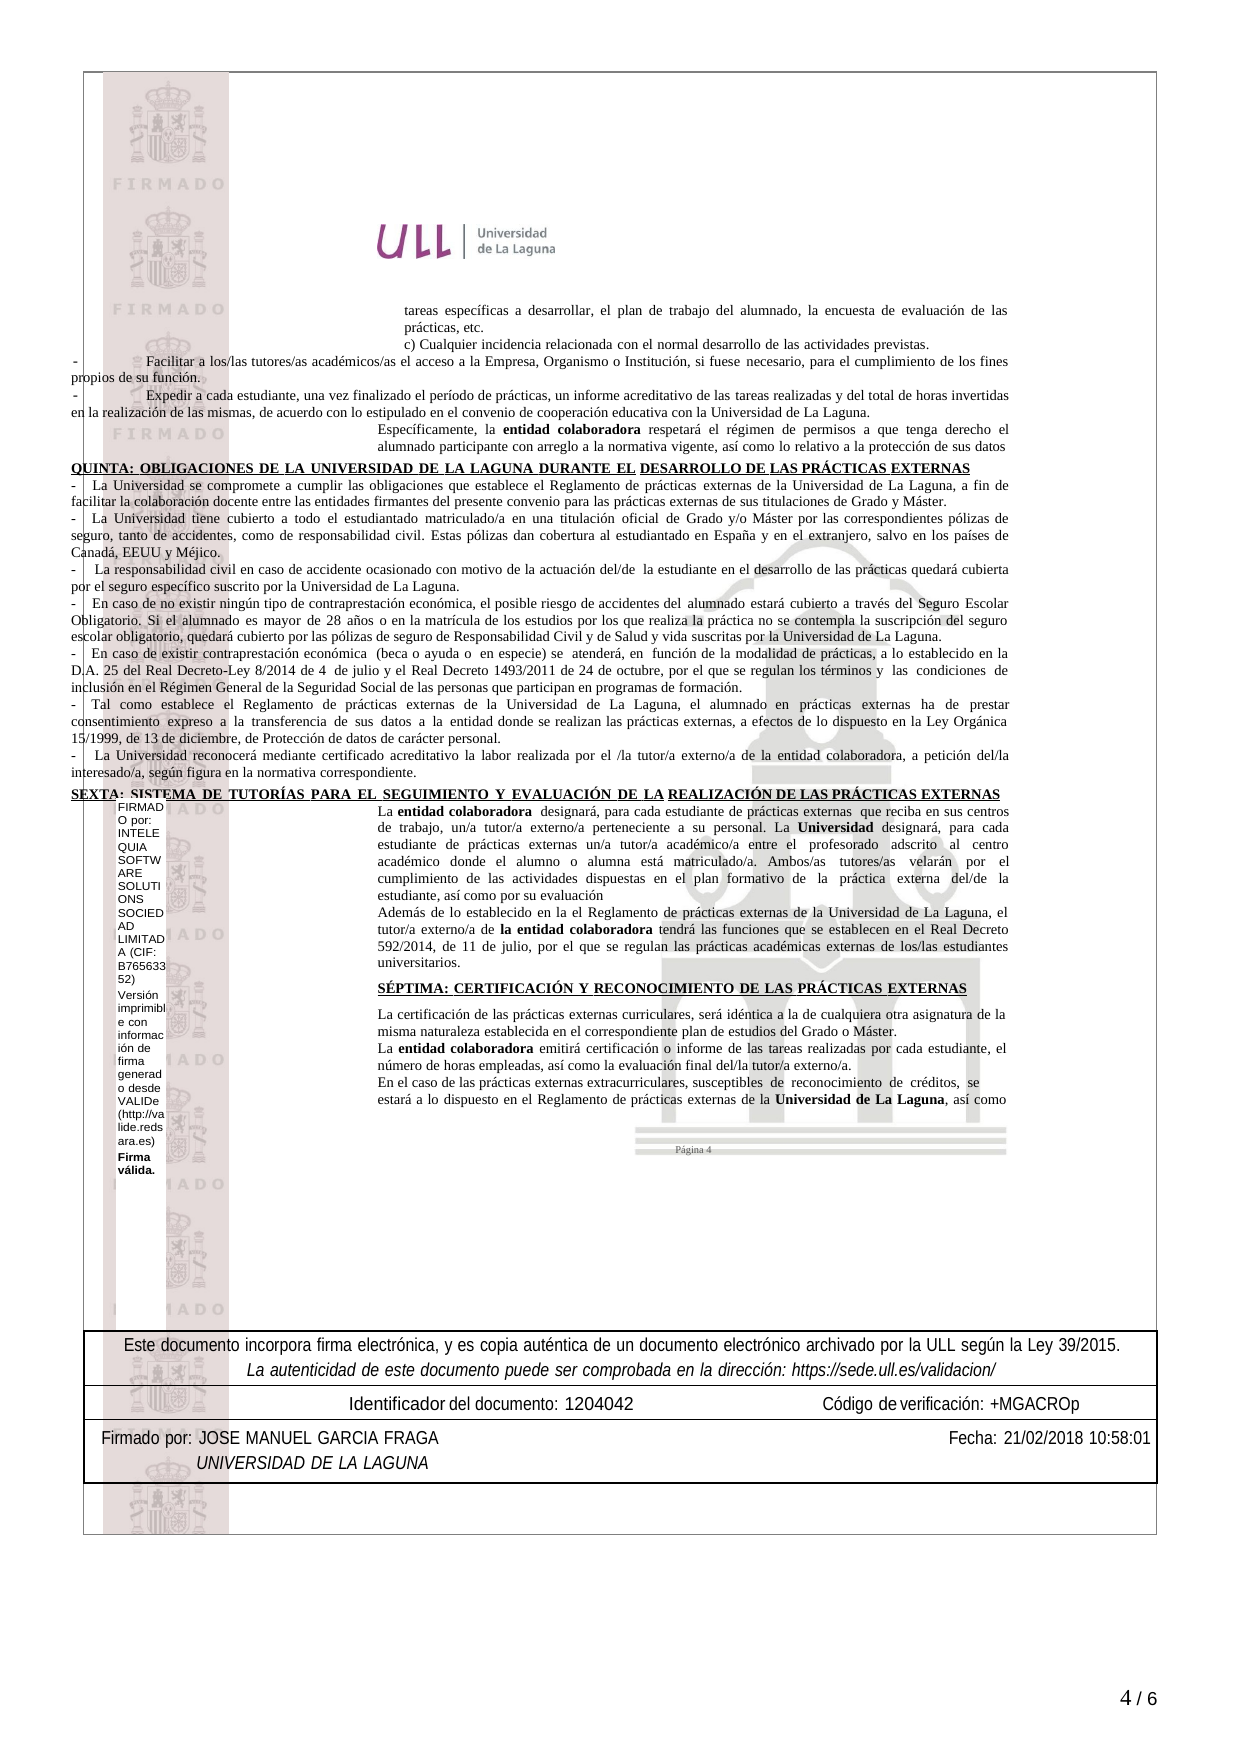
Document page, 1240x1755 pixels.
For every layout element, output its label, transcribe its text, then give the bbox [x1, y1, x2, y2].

table_header Este documento incorpora firma electrónica, y es copia auténtica de un documento electrónico archivado por la ULL según la Ley 39/2015. La autenticidad de este documento puede ser comprobada en la dirección: https://sede.ull.es/validacion/ [229, 1332, 1156, 1384]
table_cell verificación: +MGACROp [898, 1386, 1156, 1419]
text La entidad colaboradora emitirá certificación o informe de las tareas realizadas por cada estudiante, el número de horas empleadas, así como la evaluación final del/la tutor/a externo/a. [377, 1040, 634, 1073]
list Firma válida. [118, 1151, 166, 1177]
table_cell 1204042 [561, 1386, 724, 1419]
text Página 4 [383, 1144, 634, 1156]
table_cell Firmado por: JOSE MANUEL GARCIA FRAGA UNIVERSIDAD DE LA LAGUNA [229, 1420, 446, 1482]
text La certificación de las prácticas externas curriculares, será idéntica a la de cualquiera otra asignatura de la misma naturaleza establecida en el correspondiente plan de estudios del Grado o Máster. [377, 1006, 634, 1040]
list La responsabilidad civil en caso de accidente ocasionado con motivo de la actuación del/de la estudiante en el desarrollo de las prácticas quedará cubierta por el seguro específico suscrito por la Universidad de La Laguna. [229, 561, 634, 594]
list En caso de no existir ningún tipo de contraprestación económica, el posible riesgo de accidentes del alumnado estará cubierto a través del Seguro Escolar Obligatorio. Si el alumnado es mayor de 28 años o en la matrícula de los estudios por los que realiza la práctica no se contempla la suscripción del seguro escolar obligatorio, quedará cubierto por las pólizas de seguro de Responsabilidad Civil y de Salud y vida suscritas por la Universidad de La Laguna. [229, 594, 634, 645]
list La Universidad reconocerá mediante certificado acreditativo la labor realizada por el /la tutor/a externo/a de la entidad colaboradora, a petición del/la interesado/a, según figura en la normativa correspondiente. [116, 798, 166, 1330]
list Facilitar a los/las tutores/as académicos/as el acceso a la Empresa, Organismo o Institución, si fuese necesario, para el cumplimiento de los fines propios de su función. [229, 353, 1009, 386]
subtitle SÉPTIMA: CERTIFICACIÓN Y RECONOCIMIENTO DE LAS PRÁCTICAS EXTERNAS [377, 980, 634, 995]
list Expedir a cada estudiante, una vez finalizado el período de prácticas, un informe acreditativo de las tareas realizadas y del total de horas invertidas en la realización de las mismas, de acuerdo con lo estipulado en el convenio de cooperación educativa con la Universidad de La Laguna. [229, 387, 1009, 421]
table_cell de [875, 1386, 897, 1419]
table_cell [85, 1386, 103, 1419]
list En caso de existir contraprestación económica (beca o ayuda o en especie) se atenderá, en función de la modalidad de prácticas, a lo establecido en la D.A. 25 del Real Decreto-Ley 8/2014 de 4 de julio y el Real Decreto 1493/2011 de 24 de octubre, por el que se regulan los términos y las condiciones de inclusión en el Régimen General de la Seguridad Social de las personas que participan en programas de formación. [229, 645, 634, 696]
table_cell Fecha: 21/02/2018 10:58:01 [446, 1420, 1156, 1482]
list La Universidad tiene cubierto a todo el estudiantado matriculado/a en una titulación oficial de Grado y/o Máster por las correspondientes pólizas de seguro, tanto de accidentes, como de responsabilidad civil. Estas pólizas dan cobertura al estudiantado en España y en el extranjero, salvo en los países de Canadá, EEUU y Méjico. [229, 510, 1009, 561]
list Cualquier incidencia relacionada con el normal desarrollo de las actividades previstas. [404, 336, 1156, 352]
text Además de lo establecido en la el Reglamento de prácticas externas de la Universidad de La Laguna, el tutor/a externo/a de la entidad colaboradora tendrá las funciones que se establecen en el Real Decreto 592/2014, de 11 de julio, por el que se regulan las prácticas académicas externas de los/las estudiantes universitarios. [377, 903, 634, 971]
table_cell del [446, 1386, 472, 1419]
list La Universidad se compromete a cumplir las obligaciones que establece el Reglamento de prácticas externas de la Universidad de La Laguna, a fin de facilitar la colaboración docente entre las entidades firmantes del presente convenio para las prácticas externas de sus titulaciones de Grado y Máster. [229, 476, 1009, 510]
subtitle SÉPTIMA: CERTIFICACIÓN Y RECONOCIMIENTO DE LAS PRÁCTICAS EXTERNAS [1008, 980, 1156, 997]
list Tal como establece el Reglamento de prácticas externas de la Universidad de La Laguna, el alumnado en prácticas externas ha de prestar consentimiento expreso a la transferencia de sus datos a la entidad donde se realizan las prácticas externas, a efectos de lo dispuesto en la Ley Orgánica 15/1999, de 13 de diciembre, de Protección de datos de carácter personal. [229, 696, 634, 747]
subtitle QUINTA: OBLIGACIONES DE LA UNIVERSIDAD DE LA LAGUNA DURANTE EL DESARROLLO DE LAS PRÁCTICAS EXTERNAS [229, 459, 1011, 476]
list FIRMADO por: INTELEQUIA SOFTWARE SOLUTIONS SOCIEDAD LIMITADA (CIF: B76563352) [118, 800, 166, 986]
text tareas específicas a desarrollar, el plan de trabajo del alumnado, la encuesta de evaluación de las prácticas, etc. [404, 302, 1009, 335]
text La entidad colaboradora designará, para cada estudiante de prácticas externas que reciba en sus centros de trabajo, un/a tutor/a externo/a perteneciente a su personal. La Universidad designará, para cada estudiante de prácticas externas un/a tutor/a académico/a entre el profesorado adscrito al centro académico donde el alumno o alumna está matriculado/a. Ambos/as tutores/as velarán por el cumplimiento de las actividades dispuestas en el plan formativo de la práctica externa del/de la estudiante, así como por su evaluación [377, 802, 634, 903]
table_cell Identificador [229, 1386, 446, 1419]
subtitle SEXTA: SISTEMA DE TUTORÍAS PARA EL SEGUIMIENTO Y EVALUACIÓN DE LA REALIZACIÓN DE LAS PRÁCTICAS EXTERNAS [229, 785, 634, 800]
list La Universidad reconocerá mediante certificado acreditativo la labor realizada por el /la tutor/a externo/a de la entidad colaboradora, a petición del/la interesado/a, según figura en la normativa correspondiente. [229, 747, 634, 781]
table_cell documento: [472, 1386, 561, 1419]
text En el caso de las prácticas externas extracurriculares, susceptibles de reconocimiento de créditos, se estará a lo dispuesto en el Reglamento de prácticas externas de la Universidad de La Laguna, así como [377, 1074, 634, 1107]
list Versión imprimible con información de firma generado desde VALIDe (http://valide.redsara.es) [118, 989, 166, 1147]
table_cell Código [724, 1386, 875, 1419]
text Específicamente, la entidad colaboradora respetará el régimen de permisos a que tenga derecho el alumnado participante con arreglo a la normativa vigente, así como lo relativo a la protección de sus datos [377, 421, 1009, 455]
